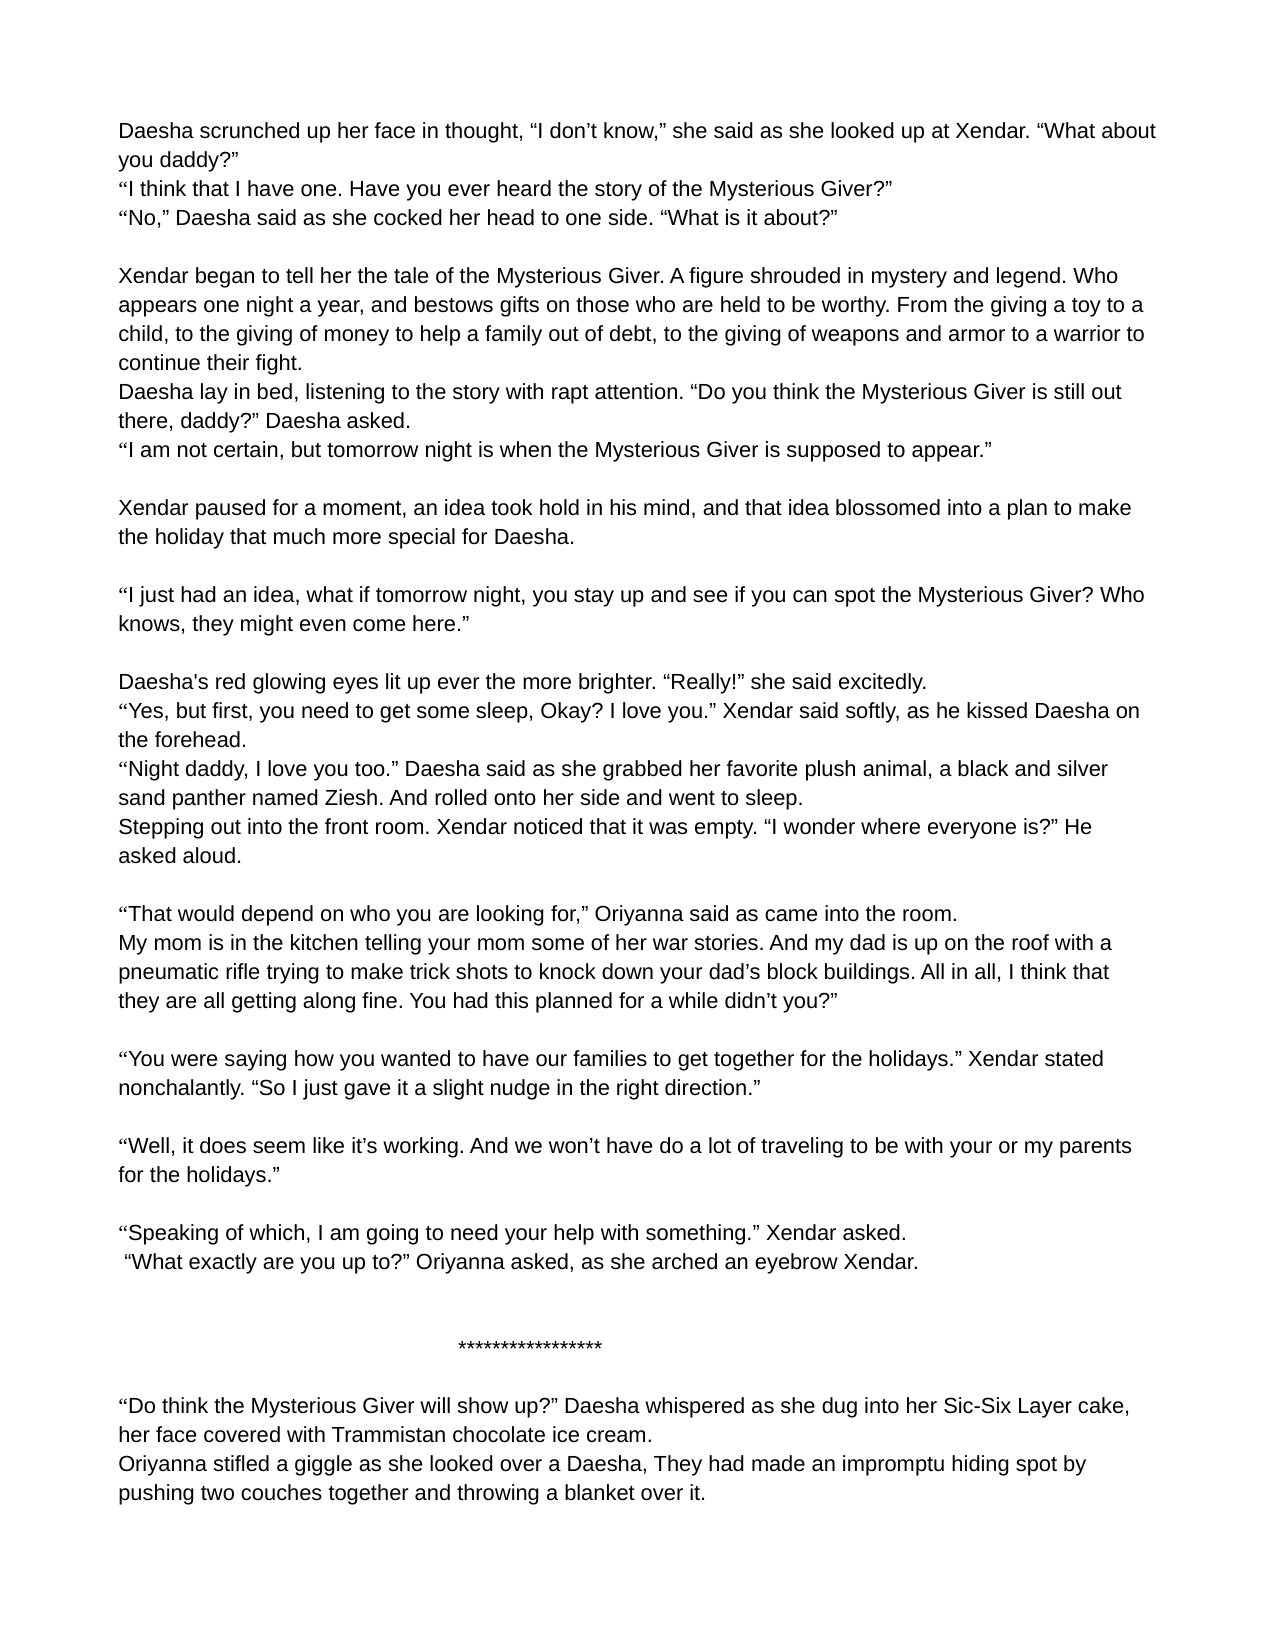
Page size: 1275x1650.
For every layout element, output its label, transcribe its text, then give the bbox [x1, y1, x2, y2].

text “That would depend on who you are looking for,” Oriyanna said as came into the room. [118, 901, 1157, 926]
text “You were saying how you wanted to have our families to get together for the holidays.” Xendar stated nonchalantly. “So I just gave it a slight nudge in the right direction.” [118, 1046, 1157, 1100]
text Daesha's red glowing eyes lit up ever the more brighter. “Really!” she said excitedly. [118, 669, 1157, 694]
text “I think that I have one. Have you ever heard the story of the Mysterious Giver?” [118, 176, 1157, 201]
text ***************** [118, 1335, 1157, 1361]
text Oriyanna stifled a giggle as she looked over a Daesha, They had made an impromptu hiding spot by pushing two couches together and throwing a blanket over it. [118, 1451, 1157, 1506]
text “What exactly are you up to?” Oriyanna asked, as she arched an eyebrow Xendar. [118, 1248, 1157, 1274]
text “I just had an idea, what if tomorrow night, you stay up and see if you can spot the Mysterious Giver? Who knows, they might even come here.” [118, 582, 1157, 636]
text “No,” Daesha said as she cocked her head to one side. “What is it about?” [118, 205, 1157, 230]
text “Speaking of which, I am going to need your help with something.” Xendar asked. [118, 1219, 1157, 1245]
text “I am not certain, but tomorrow night is when the Mysterious Giver is supposed to appear.” [118, 437, 1157, 462]
text Daesha lay in bed, listening to the story with rapt attention. “Do you think the Mysterious Giver is still out there, daddy?” Daesha asked. [118, 379, 1157, 433]
text “Yes, but first, you need to get some sleep, Okay? I love you.” Xendar said softly, as he kissed Daesha on the forehead. [118, 698, 1157, 752]
text “Night daddy, I love you too.” Daesha said as she grabbed her favorite plush animal, a black and silver sand panther named Ziesh. And rolled onto her side and went to sleep. [118, 756, 1157, 810]
text “Well, it does seem like it’s working. And we won’t have do a lot of traveling to be with your or my parents for the holidays.” [118, 1132, 1157, 1187]
text My mom is in the kitchen telling your mom some of her war stories. And my dad is up on the roof with a pneumatic rifle trying to make trick shots to knock down your dad’s block buildings. All in all, I think that they are all getting along fine. You had this planned for a while didn’t you?” [118, 930, 1157, 1013]
text Stepping out into the front room. Xendar noticed that it was empty. “I wonder where everyone is?” He asked aloud. [118, 814, 1157, 868]
text Xendar began to tell her the tale of the Mysterious Giver. A figure shrouded in mystery and legend. Who appears one night a year, and bestows gifts on those who are held to be worthy. From the giving a toy to a child, to the giving of money to help a family out of debt, to the giving of weapons and armor to a warrior to continue their fight. [118, 263, 1157, 375]
text “Do think the Mysterious Giver will show up?” Daesha whispered as she dug into her Sic-Six Layer cake, her face covered with Trammistan chocolate ice cream. [118, 1393, 1157, 1448]
text Xendar paused for a moment, an idea took hold in his mind, and that idea blossomed into a plan to make the holiday that much more special for Daesha. [118, 495, 1157, 549]
text Daesha scrunched up her face in thought, “I don’t know,” she said as she looked up at Xendar. “What about you daddy?” [118, 118, 1157, 172]
